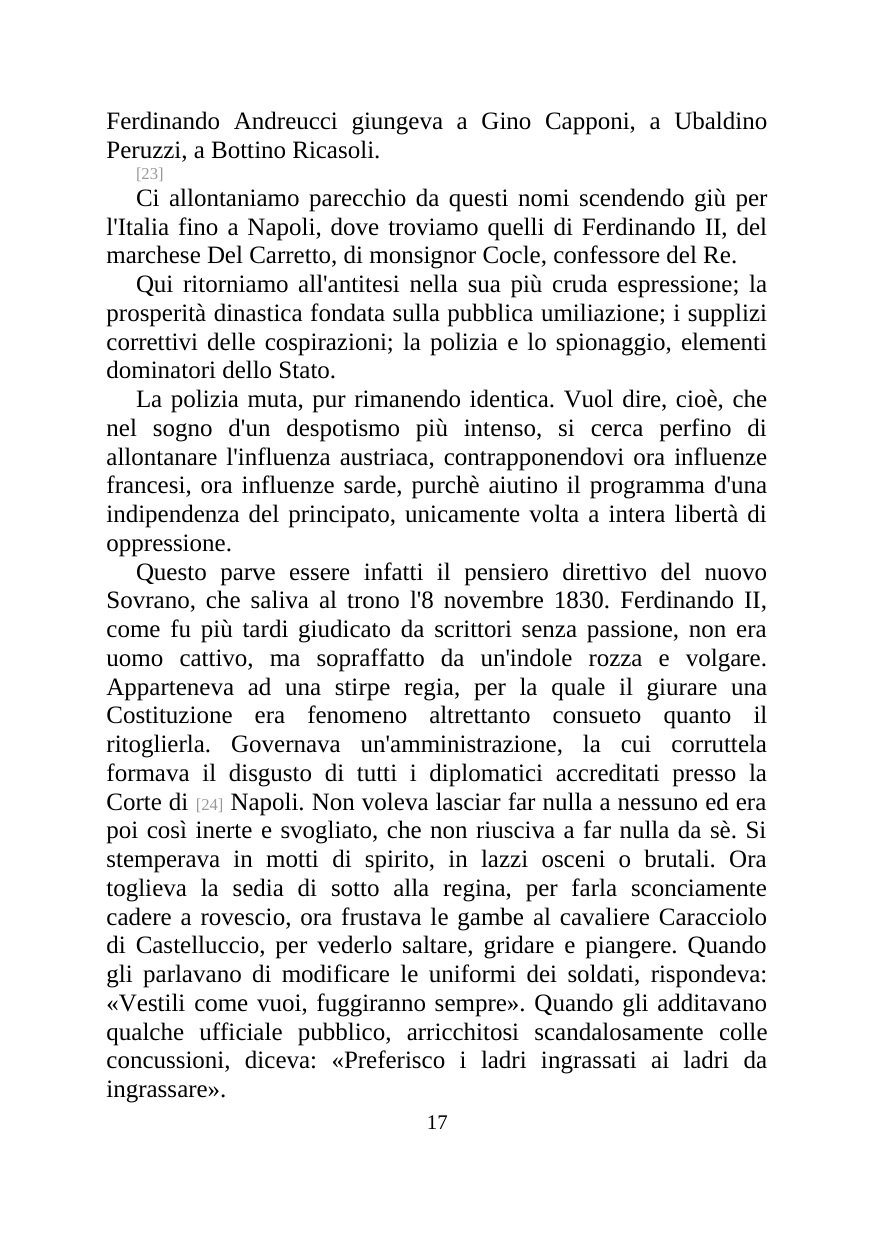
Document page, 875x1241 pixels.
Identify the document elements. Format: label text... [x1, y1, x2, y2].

text Ci allontaniamo parecchio da questi nomi scendendo giù per l'Italia fino a Napoli, dove troviamo quelli di Ferdinando II, del marchese Del Carretto, di monsignor Cocle, confessore del Re. [106, 183, 768, 269]
text Ferdinando Andreucci giungeva a Gino Capponi, a Ubaldino Peruzzi, a Bottino Ricasoli. [106, 106, 768, 164]
text Qui ritorniamo all'antitesi nella sua più cruda espressione; la prosperità dinastica fondata sulla pubblica umiliazione; i supplizi correttivi delle cospirazioni; la polizia e lo spionaggio, elementi dominatori dello Stato. [106, 269, 768, 384]
text Questo parve essere infatti il pensiero direttivo del nuovo Sovrano, che saliva al trono l'8 novembre 1830. Ferdinando II, come fu più tardi giudicato da scrittori senza passione, non era uomo cattivo, ma sopraffatto da un'indole rozza e volgare. Apparteneva ad una stirpe regia, per la quale il giurare una Costituzione era fenomeno altrettanto consueto quanto il ritoglierla. Governava un'amministrazione, la cui corruttela formava il disgusto di tutti i diplomatici accreditati presso la Corte di [24] Napoli. Non voleva lasciar far nulla a nessuno ed era poi così inerte e svogliato, che non riusciva a far nulla da sè. Si stemperava in motti di spirito, in lazzi osceni o brutali. Ora toglieva la sedia di sotto alla regina, per farla sconciamente cadere a rovescio, ora frustava le gambe al cavaliere Caracciolo di Castelluccio, per vederlo saltare, gridare e piangere. Quando gli parlavano di modificare le uniformi dei soldati, rispondeva: «Vestili come vuoi, fuggiranno sempre». Quando gli additavano qualche ufficiale pubblico, arricchitosi scandalosamente colle concussioni, diceva: «Preferisco i ladri ingrassati ai ladri da ingrassare». [106, 557, 768, 1103]
text La polizia muta, pur rimanendo identica. Vuol dire, cioè, che nel sogno d'un despotismo più intenso, si cerca perfino di allontanare l'influenza austriaca, contrapponendovi ora influenze francesi, ora influenze sarde, purchè aiutino il programma d'una indipendenza del principato, unicamente volta a intera libertà di oppressione. [106, 384, 768, 557]
text [23] [164, 164, 768, 183]
text [23] [106, 164, 136, 183]
